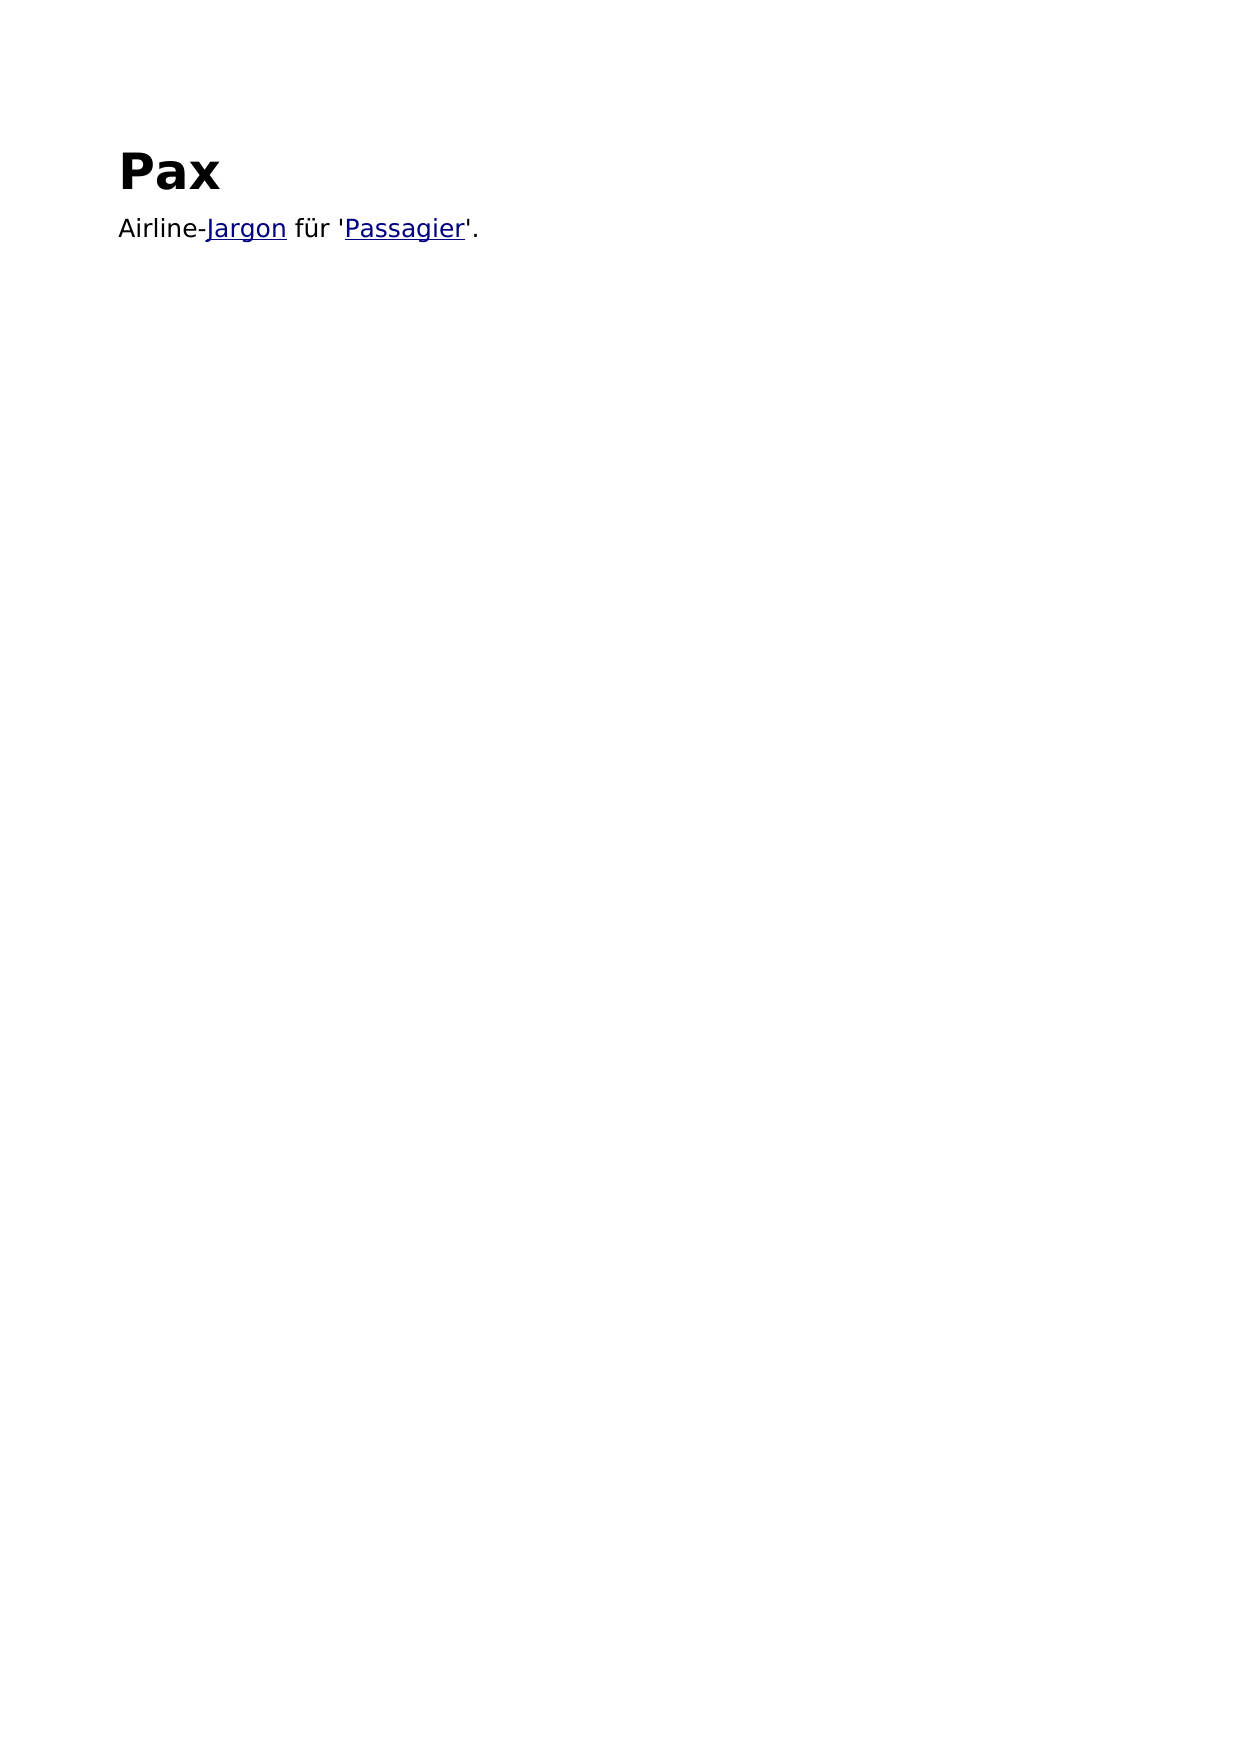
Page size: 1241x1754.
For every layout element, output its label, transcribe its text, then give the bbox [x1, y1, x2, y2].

text Airline-Jargon für 'Passagier'. [118, 214, 1122, 243]
subtitle Pax [118, 143, 1122, 201]
